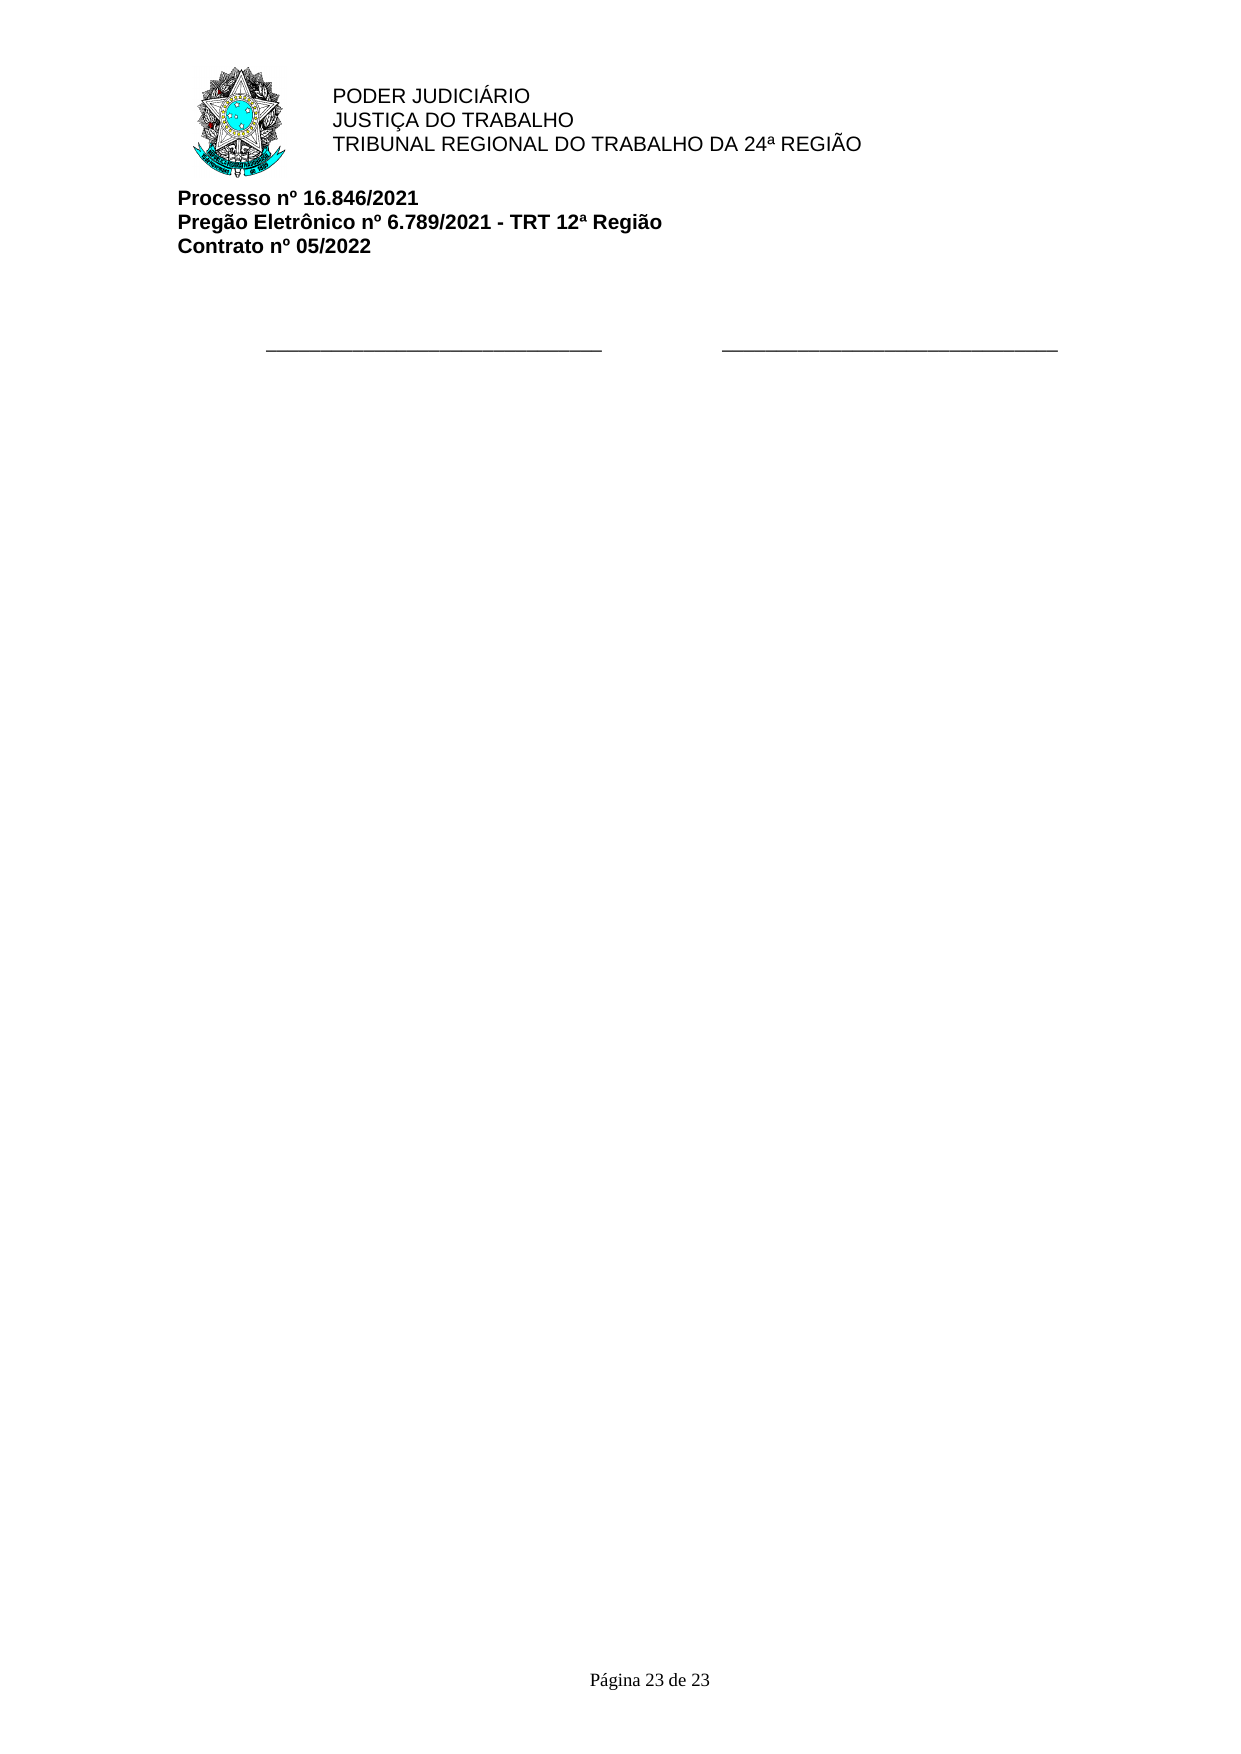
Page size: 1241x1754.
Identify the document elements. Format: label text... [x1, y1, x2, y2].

table_cell _______________________________ [665, 298, 1133, 417]
picture [192, 66, 287, 178]
table_header [222, 277, 1133, 298]
table_cell _______________________________ [222, 298, 664, 417]
